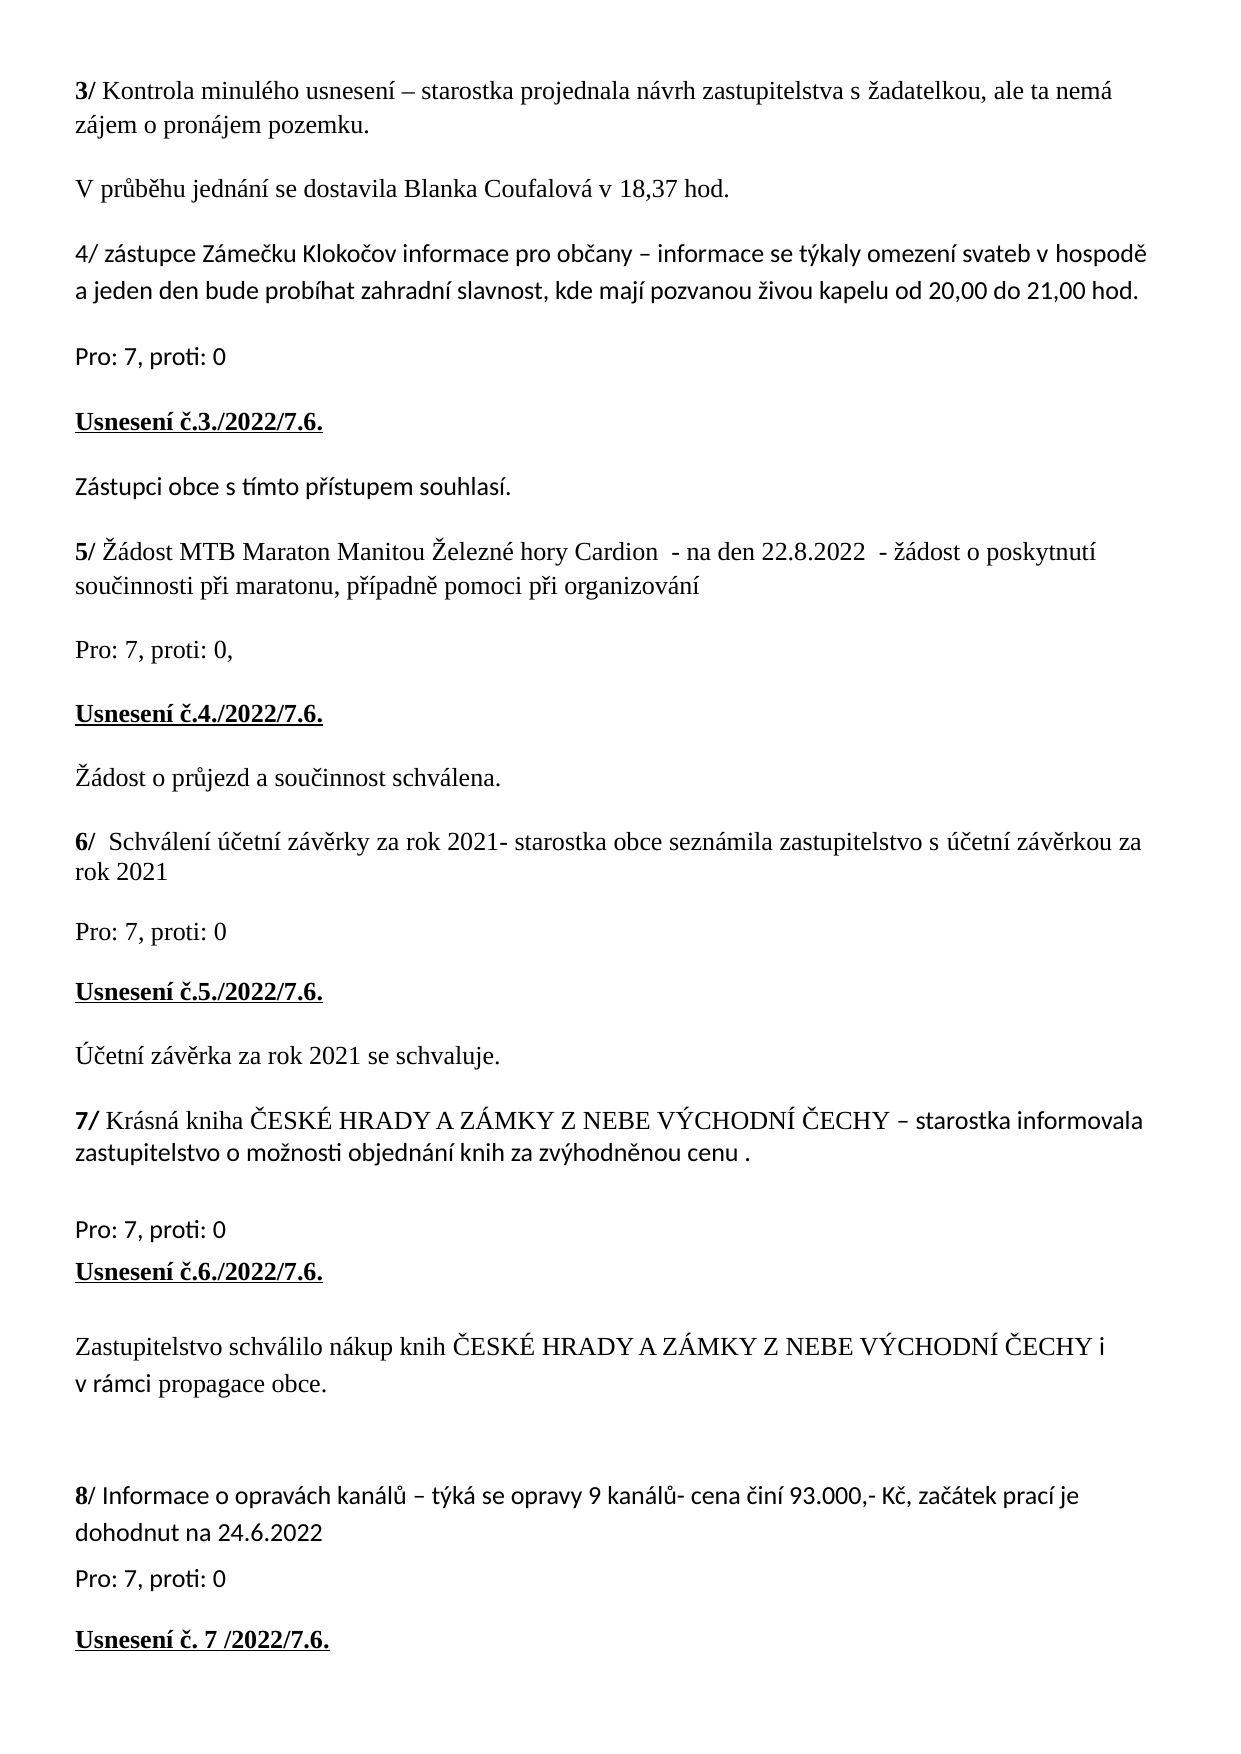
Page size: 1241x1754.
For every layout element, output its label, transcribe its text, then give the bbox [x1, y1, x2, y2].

text 4/ zástupce Zámečku Klokočov informace pro občany – informace se týkaly omezení svateb v hospodě a jeden den bude probíhat zahradní slavnost, kde mají pozvanou živou kapelu od 20,00 do 21,00 hod. [75, 237, 1165, 306]
text Pro: 7, proti: 0 [75, 916, 1165, 946]
text Usnesení č.5./2022/7.6. [75, 976, 1165, 1006]
text 7/ Krásná kniha ČESKÉ HRADY A ZÁMKY Z NEBE VÝCHODNÍ ČECHY – starostka informovala zastupitelstvo o možnosti objednání knih za zvýhodněnou cenu . [75, 1104, 1165, 1167]
text V průběhu jednání se dostavila Blanka Coufalová v 18,37 hod. [75, 173, 1165, 203]
text Zástupci obce s tímto přístupem souhlasí. [75, 470, 1165, 501]
text Pro: 7, proti: 0 [75, 1214, 1165, 1245]
text Pro: 7, proti: 0, [75, 634, 1165, 664]
text Usnesení č.3./2022/7.6. [75, 406, 1165, 436]
text 5/ Žádost MTB Maraton Manitou Železné hory Cardion - na den 22.8.2022 - žádost o poskytnutí součinnosti při maratonu, případně pomoci při organizování [75, 536, 1165, 600]
text Účetní závěrka za rok 2021 se schvaluje. [75, 1040, 1165, 1070]
text 3/ Kontrola minulého usnesení – starostka projednala návrh zastupitelstva s žadatelkou, ale ta nemá zájem o pronájem pozemku. [75, 75, 1165, 139]
text Pro: 7, proti: 0 [75, 1563, 1165, 1594]
text Usnesení č.4./2022/7.6. [75, 698, 1165, 728]
text Usnesení č.6./2022/7.6. [75, 1256, 1165, 1286]
text 8/ Informace o opravách kanálů – týká se opravy 9 kanálů- cena činí 93.000,- Kč, začátek prací je dohodnut na 24.6.2022 [75, 1479, 1165, 1547]
text Usnesení č. 7 /2022/7.6. [75, 1624, 1165, 1654]
text Žádost o průjezd a součinnost schválena. [75, 762, 1165, 792]
text 6/ Schválení účetní závěrky za rok 2021- starostka obce seznámila zastupitelstvo s účetní závěrkou za rok 2021 [75, 826, 1165, 886]
text Zastupitelstvo schválilo nákup knih ČESKÉ HRADY A ZÁMKY Z NEBE VÝCHODNÍ ČECHY i v rámci propagace obce. [75, 1330, 1165, 1398]
text Pro: 7, proti: 0 [75, 340, 1165, 372]
